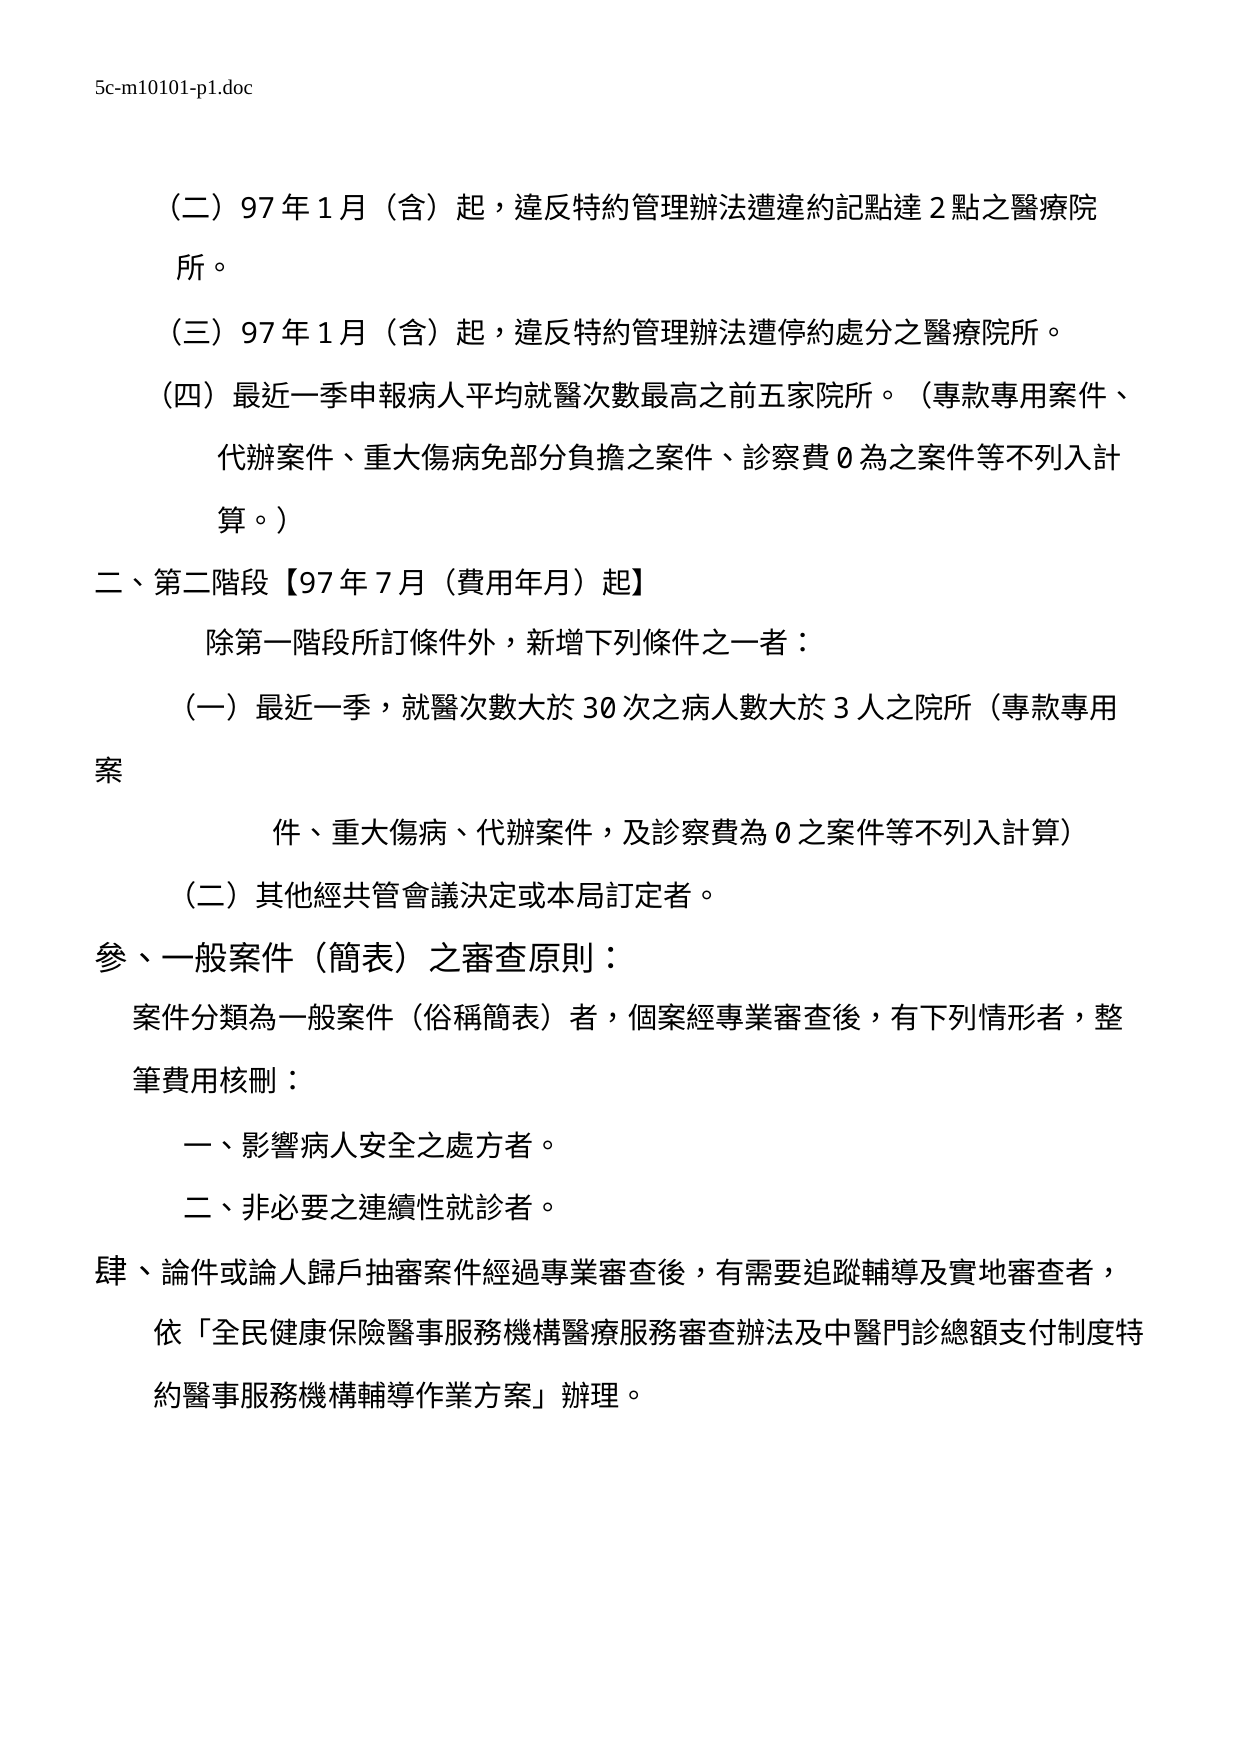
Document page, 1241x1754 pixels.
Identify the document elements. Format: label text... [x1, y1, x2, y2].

text 除第一階段所訂條件外，新增下列條件之一者： [205, 602, 1146, 664]
text 二、第二階段【97年7月（費用年月）起】 [94, 539, 1146, 602]
text 一、影響病人安全之處方者。 [183, 1102, 1146, 1164]
text 二、非必要之連續性就診者。 [183, 1164, 1146, 1227]
text 參、一般案件（簡表）之審查原則： [94, 914, 1146, 977]
text （二）97年1月（含）起，違反特約管理辦法遭違約記點達2點之醫療院所。 [152, 164, 1146, 289]
text （一）最近一季，就醫次數大於30次之病人數大於3人之院所（專款專用案 [94, 664, 1146, 789]
text 肆、論件或論人歸戶抽審案件經過專業審查後，有需要追蹤輔導及實地審查者，依「全民健康保險醫事服務機構醫療服務審查辦法及中醫門診總額支付制度特約醫事服務機構輔導作業方案」辦理。 [94, 1227, 1146, 1414]
text （四）最近一季申報病人平均就醫次數最高之前五家院所。（專款專用案件、代辦案件、重大傷病免部分負擔之案件、診察費0為之案件等不列入計算。） [144, 352, 1146, 539]
text 案件分類為一般案件（俗稱簡表）者，個案經專業審查後，有下列情形者，整筆費用核刪： [132, 977, 1146, 1102]
text （二）其他經共管會議決定或本局訂定者。 [94, 852, 1146, 914]
text （三）97年1月（含）起，違反特約管理辦法遭停約處分之醫療院所。 [94, 289, 1146, 352]
text 件、重大傷病、代辦案件，及診察費為0之案件等不列入計算） [94, 789, 1146, 852]
